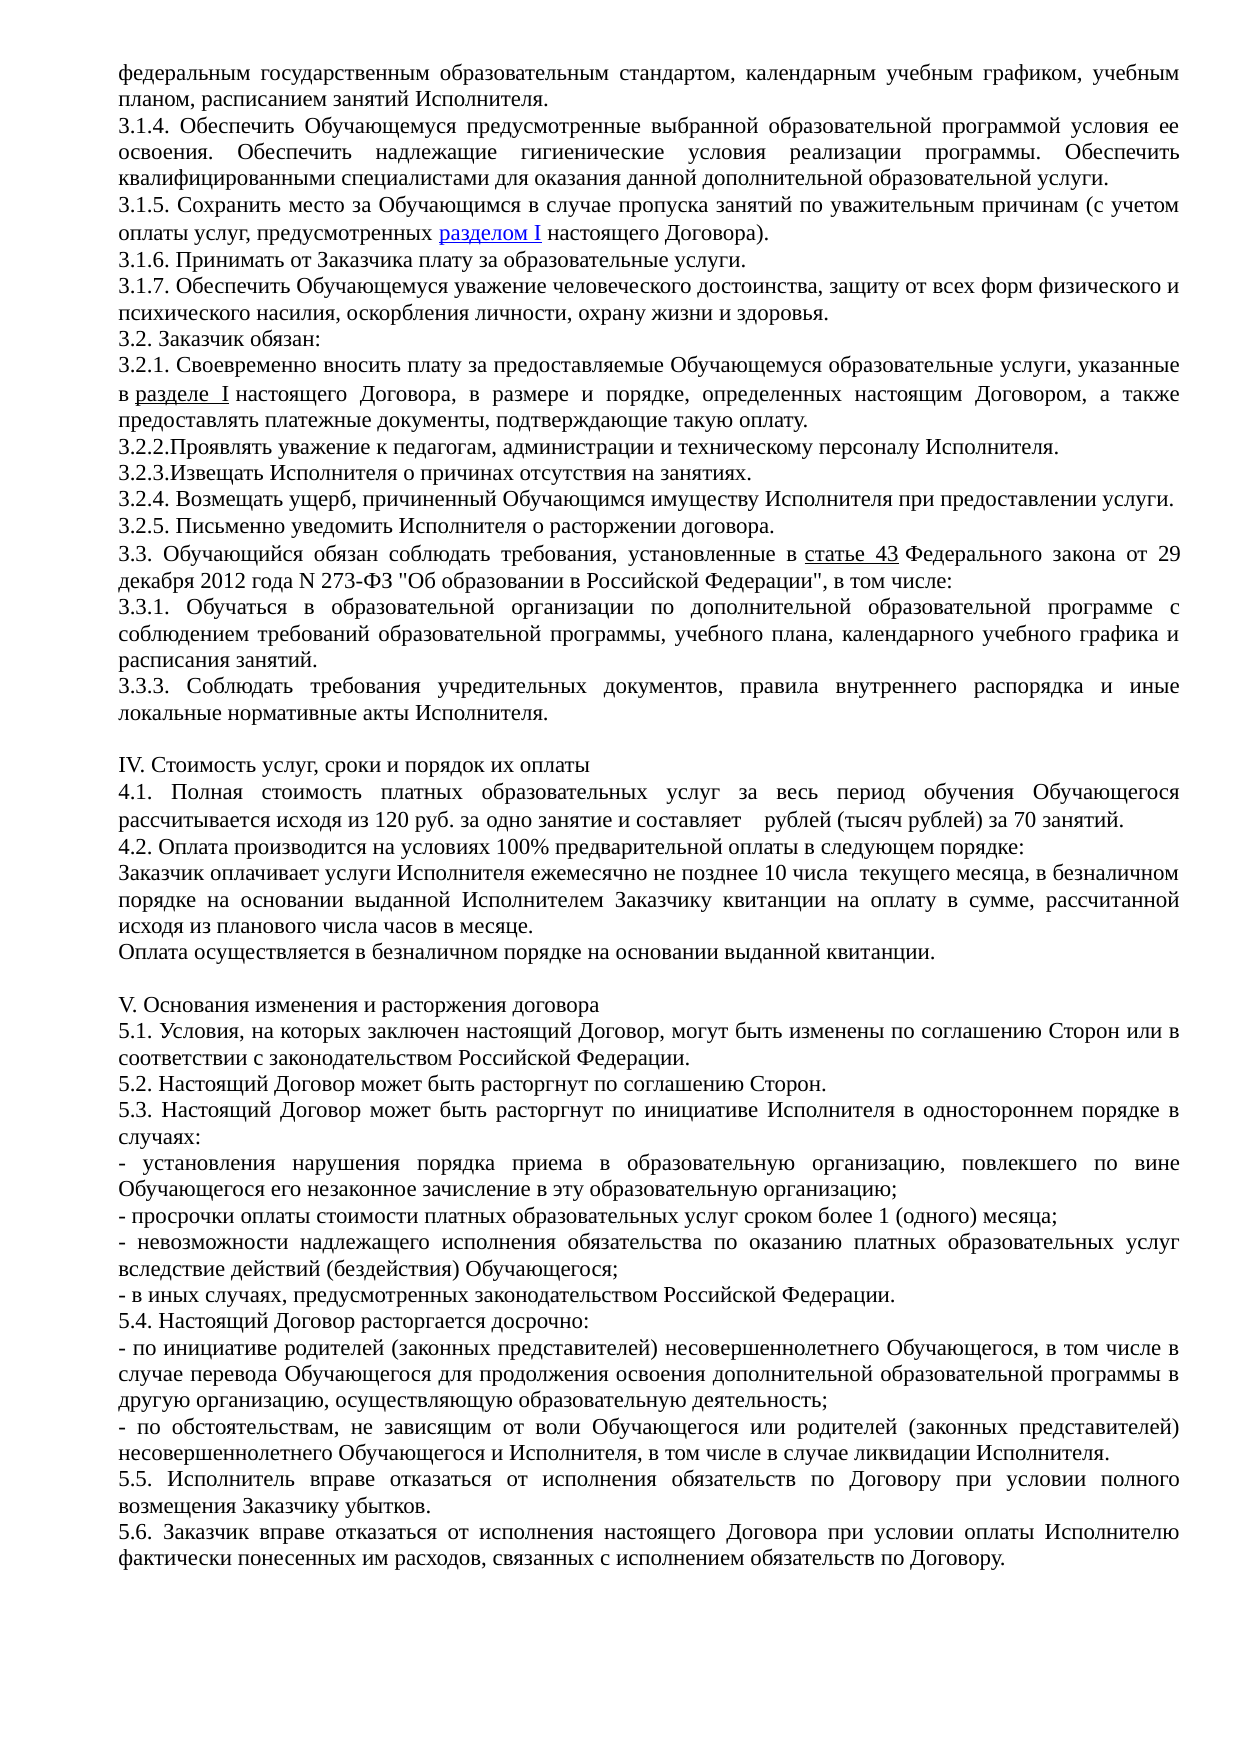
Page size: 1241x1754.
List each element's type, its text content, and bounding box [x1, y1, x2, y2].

text 4.1. Полная стоимость платных образовательных услуг за весь период обучения Обучающегося рассчитывается исходя из 120 руб. за одно занятие и составляет рублей (тысяч рублей) за 70 занятий. [118, 778, 1181, 833]
text 3.3. Обучающийся обязан соблюдать требования, установленные в статье 43 Федерального закона от 29 декабря 2012 года N 273-ФЗ "Об образовании в Российской Федерации", в том числе: [118, 538, 1181, 593]
text V. Основания изменения и расторжения договора [118, 991, 1181, 1017]
text 3.1.7. Обеспечить Обучающемуся уважение человеческого достоинства, защиту от всех форм физического и психического насилия, оскорбления личности, охрану жизни и здоровья. [118, 272, 1181, 325]
text 4.2. Оплата производится на условиях 100% предварительной оплаты в следующем порядке: [118, 833, 1181, 859]
text 3.2. Заказчик обязан: [118, 325, 1181, 351]
text 3.2.5. Письменно уведомить Исполнителя о расторжении договора. [118, 512, 1181, 538]
text - просрочки оплаты стоимости платных образовательных услуг сроком более 1 (одного) месяца; [118, 1202, 1181, 1228]
text 3.1.5. Сохранить место за Обучающимся в случае пропуска занятий по уважительным причинам (с учетом оплаты услуг, предусмотренных разделом I настоящего Договора). [118, 191, 1181, 246]
text 3.1.6. Принимать от Заказчика плату за образовательные услуги. [118, 246, 1181, 272]
text 5.4. Настоящий Договор расторгается досрочно: [118, 1307, 1181, 1334]
text 5.2. Настоящий Договор может быть расторгнут по соглашению Сторон. [118, 1070, 1181, 1096]
text 3.2.3.Извещать Исполнителя о причинах отсутствия на занятиях. [118, 459, 1181, 486]
text 3.3.1. Обучаться в образовательной организации по дополнительной образовательной программе с соблюдением требований образовательной программы, учебного плана, календарного учебного графика и расписания занятий. [118, 593, 1181, 672]
text - невозможности надлежащего исполнения обязательства по оказанию платных образовательных услуг вследствие действий (бездействия) Обучающегося; [118, 1228, 1181, 1281]
text - по обстоятельствам, не зависящим от воли Обучающегося или родителей (законных представителей) несовершеннолетнего Обучающегося и Исполнителя, в том числе в случае ликвидации Исполнителя. [118, 1413, 1181, 1465]
text 3.2.4. Возмещать ущерб, причиненный Обучающимся имуществу Исполнителя при предоставлении услуги. [118, 486, 1181, 512]
text 5.6. Заказчик вправе отказаться от исполнения настоящего Договора при условии оплаты Исполнителю фактически понесенных им расходов, связанных с исполнением обязательств по Договору. [118, 1518, 1181, 1571]
text 3.2.1. Своевременно вносить плату за предоставляемые Обучающемуся образовательные услуги, указанные в разделе I настоящего Договора, в размере и порядке, определенных настоящим Договором, а также предоставлять платежные документы, подтверждающие такую оплату. [118, 351, 1181, 433]
text IV. Стоимость услуг, сроки и порядок их оплаты [118, 751, 1181, 778]
text 3.1.4. Обеспечить Обучающемуся предусмотренные выбранной образовательной программой условия ее освоения. Обеспечить надлежащие гигиенические условия реализации программы. Обеспечить квалифицированными специалистами для оказания данной дополнительной образовательной услуги. [118, 112, 1181, 191]
text 5.3. Настоящий Договор может быть расторгнут по инициативе Исполнителя в одностороннем порядке в случаях: [118, 1096, 1181, 1149]
text - установления нарушения порядка приема в образовательную организацию, повлекшего по вине Обучающегося его незаконное зачисление в эту образовательную организацию; [118, 1149, 1181, 1202]
text федеральным государственным образовательным стандартом, календарным учебным графиком, учебным планом, расписанием занятий Исполнителя. [118, 59, 1181, 112]
text 3.2.2.Проявлять уважение к педагогам, администрации и техническому персоналу Исполнителя. [118, 433, 1181, 459]
text 5.1. Условия, на которых заключен настоящий Договор, могут быть изменены по соглашению Сторон или в соответствии с законодательством Российской Федерации. [118, 1017, 1181, 1070]
text Заказчик оплачивает услуги Исполнителя ежемесячно не позднее 10 числа текущего месяца, в безналичном порядке на основании выданной Исполнителем Заказчику квитанции на оплату в сумме, рассчитанной исходя из планового числа часов в месяце. [118, 859, 1181, 938]
text 5.5. Исполнитель вправе отказаться от исполнения обязательств по Договору при условии полного возмещения Заказчику убытков. [118, 1465, 1181, 1518]
text Оплата осуществляется в безналичном порядке на основании выданной квитанции. [118, 938, 1181, 965]
text - по инициативе родителей (законных представителей) несовершеннолетнего Обучающегося, в том числе в случае перевода Обучающегося для продолжения освоения дополнительной образовательной программы в другую организацию, осуществляющую образовательную деятельность; [118, 1334, 1181, 1413]
text 3.3.3. Соблюдать требования учредительных документов, правила внутреннего распорядка и иные локальные нормативные акты Исполнителя. [118, 672, 1181, 725]
text - в иных случаях, предусмотренных законодательством Российской Федерации. [118, 1281, 1181, 1307]
